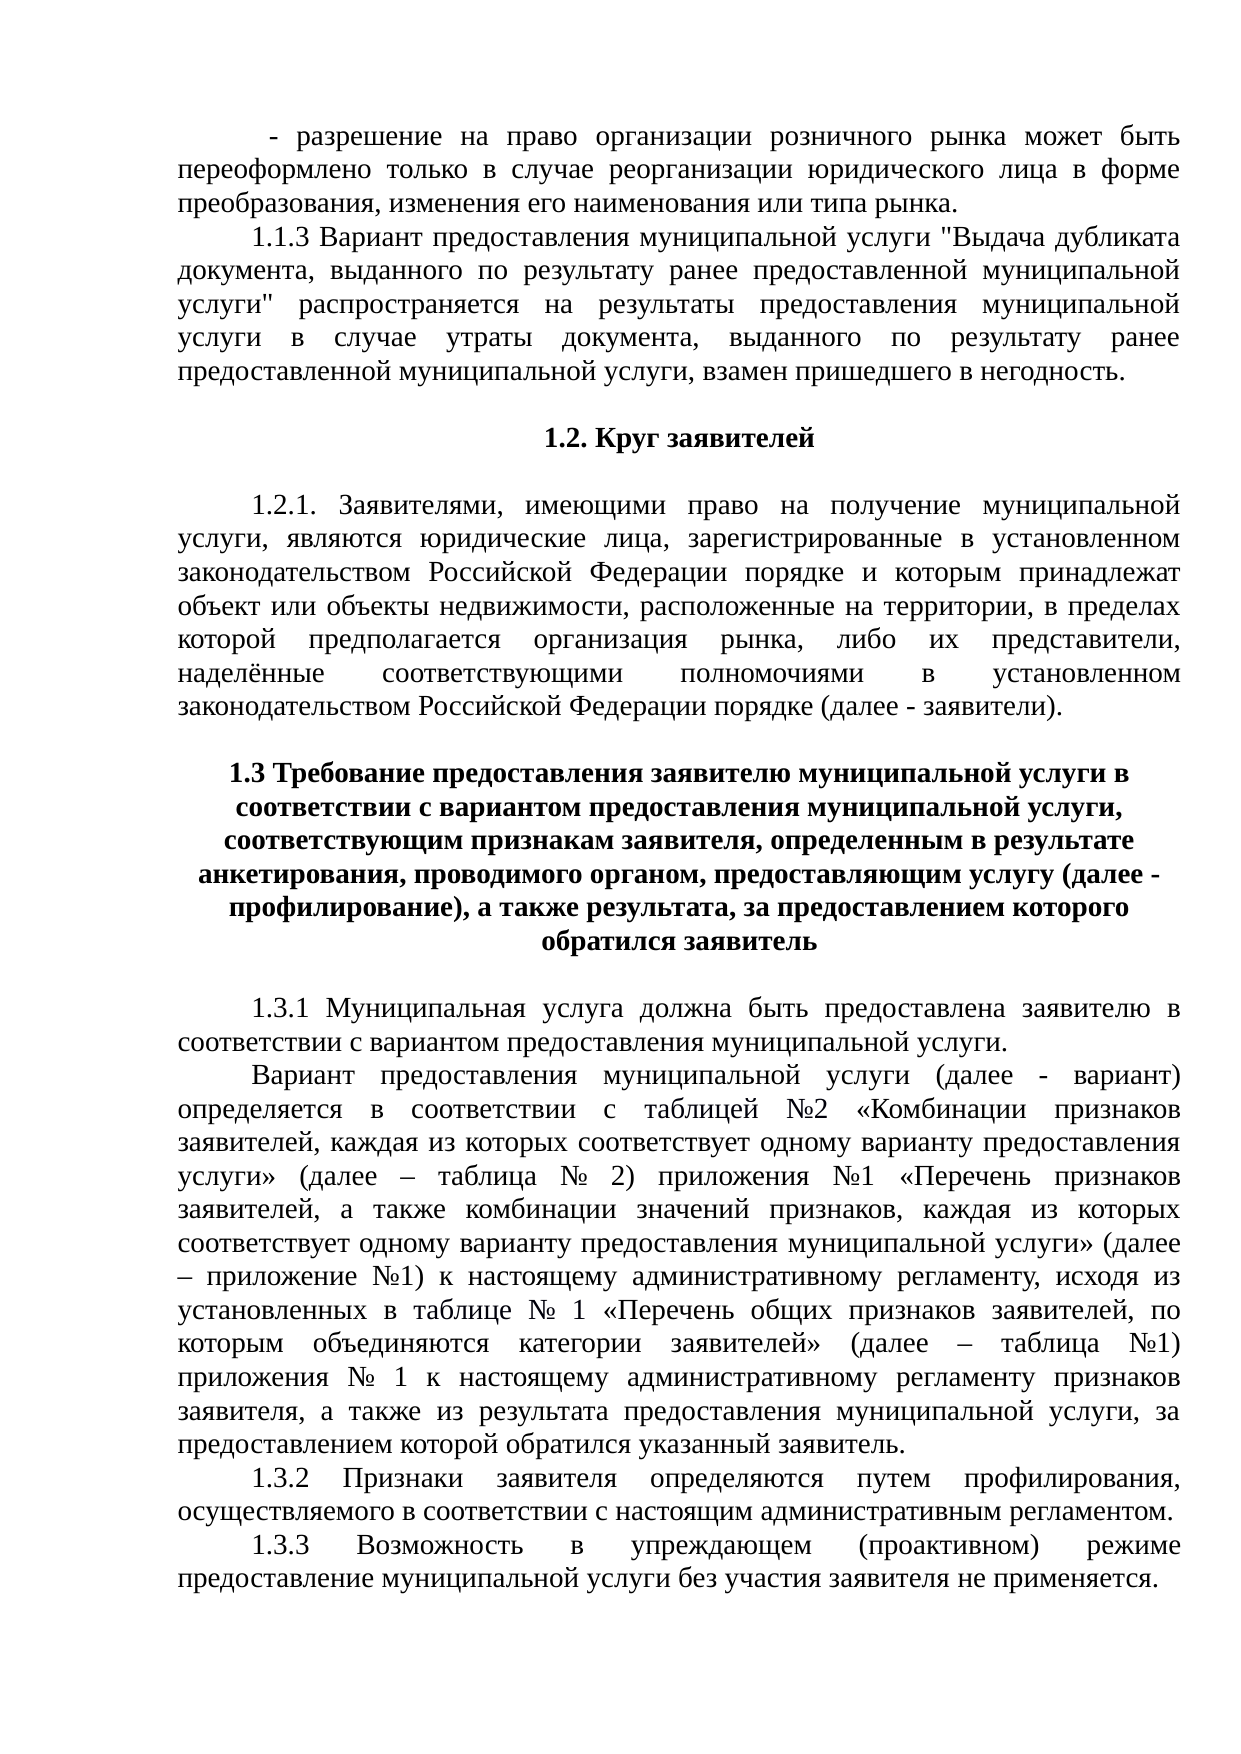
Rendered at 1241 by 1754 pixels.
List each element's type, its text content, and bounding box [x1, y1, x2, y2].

text 1.3.3 Возможность в упреждающем (проактивном) режиме предоставление муниципальной услуги без участия заявителя не применяется. [177, 1527, 1181, 1594]
subtitle Вариант предоставления муниципальной услуги (далее - вариант) определяется в соответствии с таблицей №2 «Комбинации признаков заявителей, каждая из которых соответствует одному варианту предоставления услуги» (далее – таблица № 2) приложения №1 «Перечень признаков заявителей, а также комбинации значений признаков, каждая из которых соответствует одному варианту предоставления муниципальной услуги» (далее – приложение №1) к настоящему административному регламенту, исходя из установленных в таблице № 1 «Перечень общих признаков заявителей, по которым объединяются категории заявителей» (далее – таблица №1) приложения № 1 к настоящему административному регламенту признаков заявителя, а также из результата предоставления муниципальной услуги, за предоставлением которой обратился указанный заявитель. [177, 1057, 1181, 1460]
text 1.3.1 Муниципальная услуга должна быть предоставлена заявителю в соответствии с вариантом предоставления муниципальной услуги. [177, 990, 1181, 1057]
list 1.3 Требование предоставления заявителю муниципальной услуги в соответствии с вариантом предоставления муниципальной услуги, соответствующим признакам заявителя, определенным в результате анкетирования, проводимого органом, предоставляющим услугу (далее - профилирование), а также результата, за предоставлением которого обратился заявитель [177, 755, 1181, 957]
text 1.2.1. Заявителями, имеющими право на получение муниципальной услуги, являются юридические лица, зарегистрированные в установленном законодательством Российской Федерации порядке и которым принадлежат объект или объекты недвижимости, расположенные на территории, в пределах которой предполагается организация рынка, либо их представители, наделённые соответствующими полномочиями в установленном законодательством Российской Федерации порядке (далее - заявители). [177, 487, 1181, 722]
text 1.1.3 Вариант предоставления муниципальной услуги "Выдача дубликата документа, выданного по результату ранее предоставленной муниципальной услуги" распространяется на результаты предоставления муниципальной услуги в случае утраты документа, выданного по результату ранее предоставленной муниципальной услуги, взамен пришедшего в негодность. [177, 219, 1181, 386]
text 1.2. Круг заявителей [177, 420, 1181, 453]
text 1.3.2 Признаки заявителя определяются путем профилирования, осуществляемого в соответствии с настоящим административным регламентом. [177, 1460, 1181, 1527]
text - разрешение на право организации розничного рынка может быть переоформлено только в случае реорганизации юридического лица в форме преобразования, изменения его наименования или типа рынка. [177, 118, 1181, 219]
